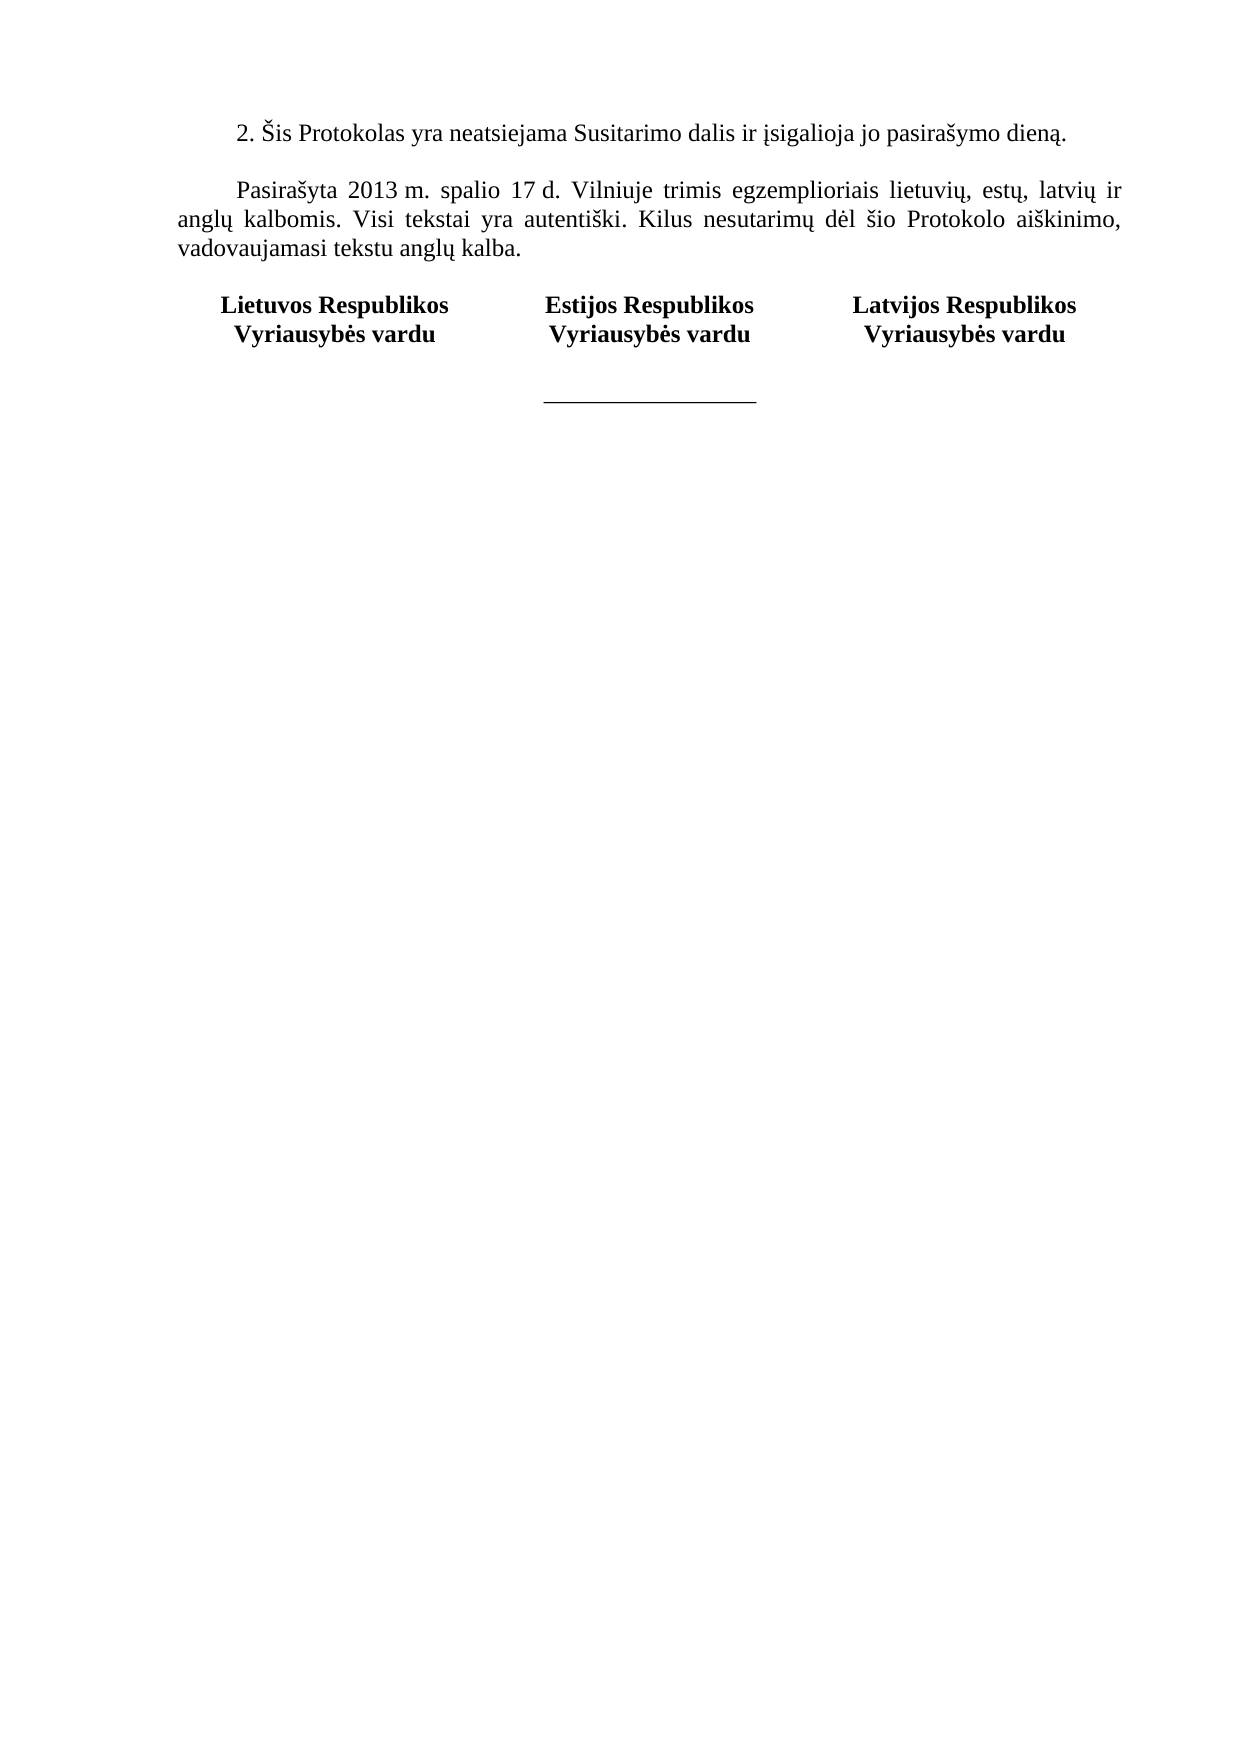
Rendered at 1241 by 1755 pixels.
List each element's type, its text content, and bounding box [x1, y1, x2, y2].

text 2. Šis Protokolas yra neatsiejama Susitarimo dalis ir įsigalioja jo pasirašymo dieną. [177, 118, 1122, 147]
table_header Estijos Respublikos Vyriausybės vardu [492, 291, 807, 348]
table_header Lietuvos Respublikos Vyriausybės vardu [177, 291, 492, 348]
table_header Latvijos Respublikos Vyriausybės vardu [807, 291, 1122, 348]
text Pasirašyta 2013 m. spalio 17 d. Vilniuje trimis egzemplioriais lietuvių, estų, latvių ir anglų kalbomis. Visi tekstai yra autentiški. Kilus nesutarimų dėl šio Protokolo aiškinimo, vadovaujamasi tekstu anglų kalba. [177, 176, 1122, 262]
text _________________ [177, 377, 1122, 406]
